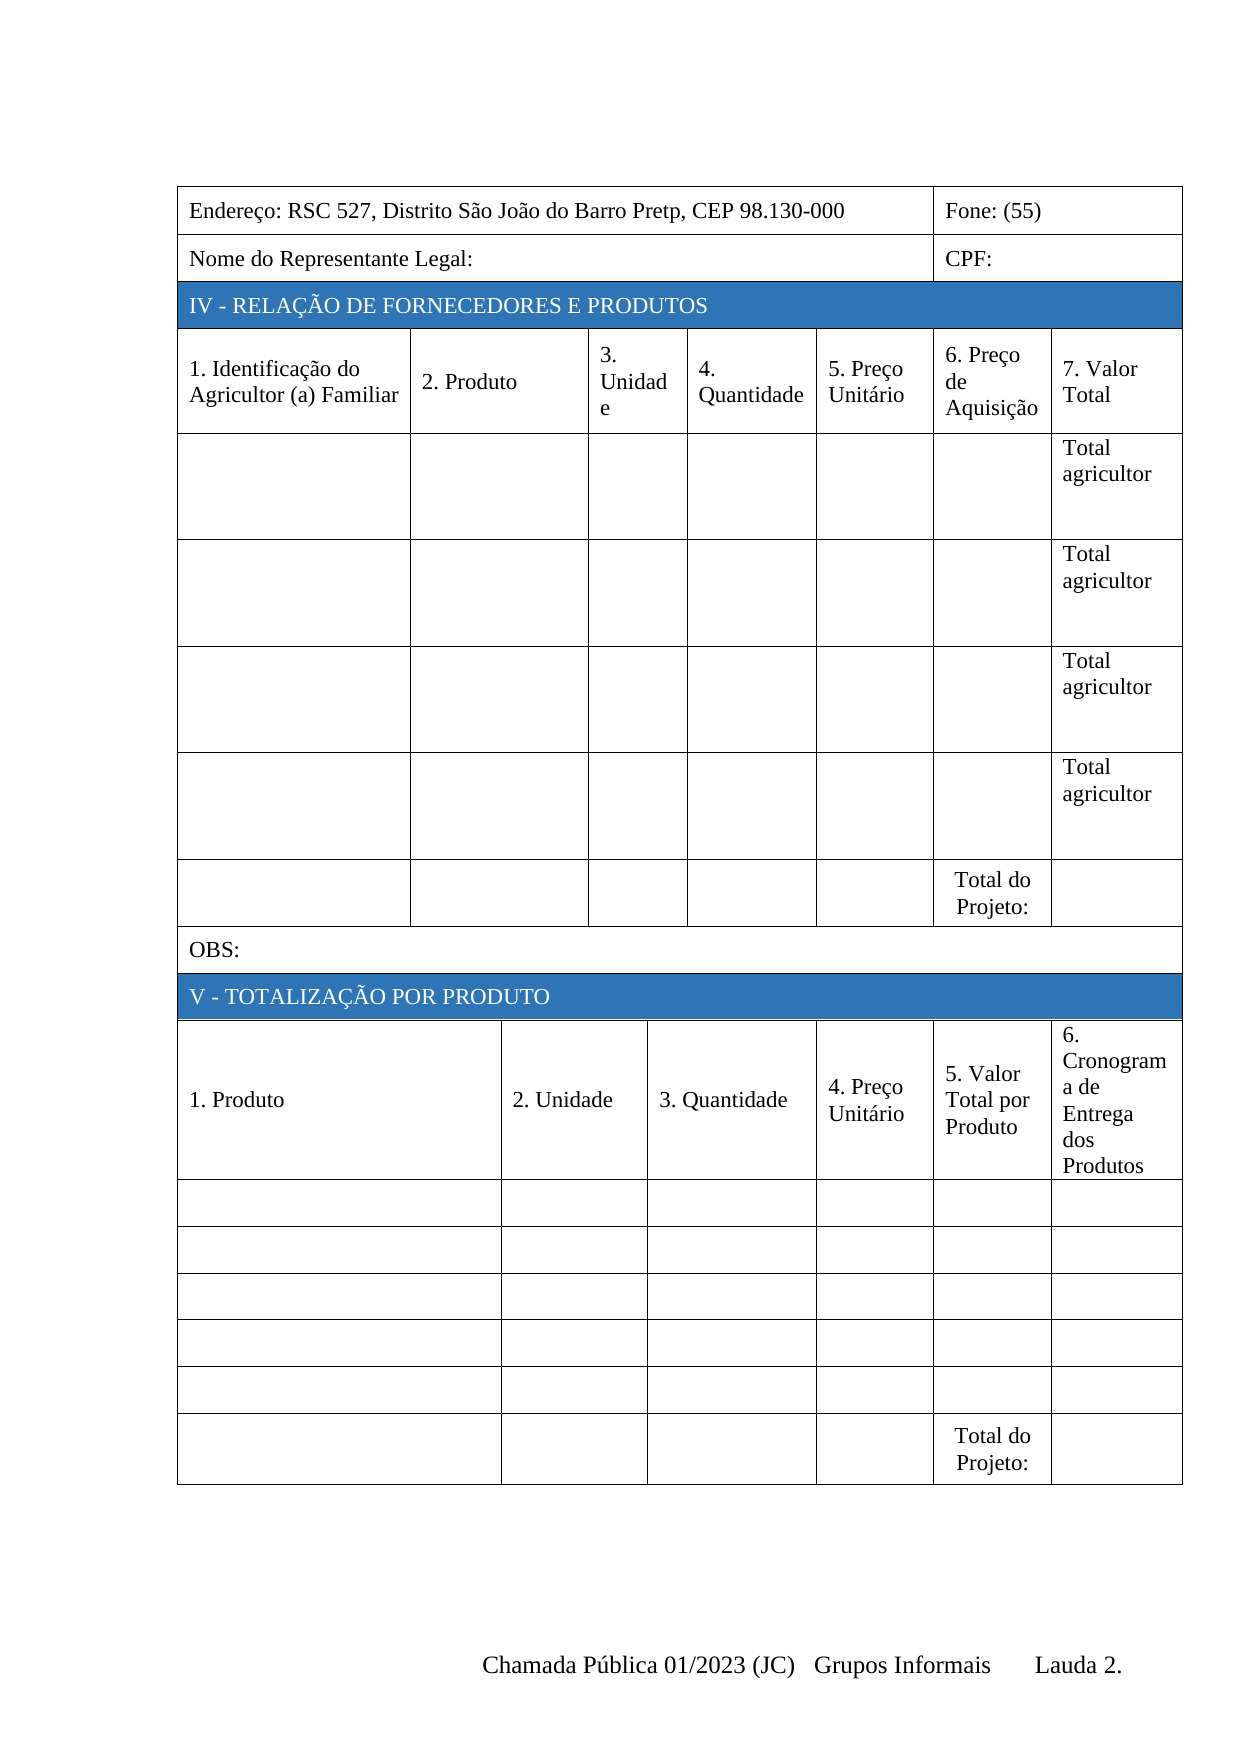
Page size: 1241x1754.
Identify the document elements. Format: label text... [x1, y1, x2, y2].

table_cell [178, 753, 410, 859]
table_cell [817, 1274, 933, 1319]
table_cell [502, 1320, 647, 1366]
table_cell 4. Quantidade [688, 329, 816, 433]
table_cell [934, 1227, 1051, 1272]
table_cell [178, 1320, 501, 1366]
table_cell [934, 434, 1051, 539]
table_cell [589, 434, 687, 539]
table_cell 6. Preço de Aquisição [934, 329, 1051, 433]
table_cell [648, 1367, 816, 1413]
table_cell [178, 1227, 501, 1272]
table_cell [589, 860, 687, 926]
table_cell [934, 647, 1051, 752]
table_cell [411, 753, 588, 859]
table_cell [817, 860, 933, 926]
table_cell [178, 1274, 501, 1319]
table_cell [688, 753, 816, 859]
table_cell [688, 434, 816, 539]
table_cell [411, 540, 588, 646]
table_cell [589, 647, 687, 752]
table_cell [934, 540, 1051, 646]
table_cell [502, 1414, 647, 1483]
table_cell [817, 647, 933, 752]
table_cell [178, 1367, 501, 1413]
table_cell 5. Valor Total por Produto [934, 1021, 1051, 1179]
table_cell [178, 1414, 501, 1483]
table_cell [1052, 1320, 1182, 1366]
table_cell [934, 1320, 1051, 1366]
table_cell 6. Cronograma de Entrega dos Produtos [1052, 1021, 1182, 1179]
table_cell Total agricultor [1052, 540, 1182, 646]
table_cell [178, 1180, 501, 1226]
table_cell [934, 1367, 1051, 1413]
table_cell 4. Preço Unitário [817, 1021, 933, 1179]
table_cell OBS: [178, 927, 1182, 973]
table_cell Total do Projeto: [934, 860, 1051, 926]
table_cell Total agricultor [1052, 753, 1182, 859]
table_cell [411, 860, 588, 926]
table_cell [934, 1274, 1051, 1319]
table_cell [817, 1414, 933, 1483]
table_cell [502, 1274, 647, 1319]
table_cell [817, 1180, 933, 1226]
table_cell [502, 1180, 647, 1226]
table_cell [502, 1227, 647, 1272]
table_cell [648, 1320, 816, 1366]
table_cell [178, 860, 410, 926]
table_cell [934, 753, 1051, 859]
table_cell [648, 1180, 816, 1226]
table_cell V - TOTALIZAÇÃO POR PRODUTO [178, 974, 1182, 1019]
table_cell 5. Preço Unitário [817, 329, 933, 433]
table_cell 3. Unidade [589, 329, 687, 433]
table_cell Endereço: RSC 527, Distrito São João do Barro Pretp, CEP 98.130-000 [178, 187, 933, 234]
table_cell 1. Identificação do Agricultor (a) Familiar [178, 329, 410, 433]
table_cell [817, 1367, 933, 1413]
table_cell [178, 434, 410, 539]
table_cell [1052, 1180, 1182, 1226]
table_cell Total agricultor [1052, 647, 1182, 752]
table_cell [648, 1414, 816, 1483]
table_cell [1052, 1274, 1182, 1319]
table_cell [817, 434, 933, 539]
table_cell 1. Produto [178, 1021, 501, 1179]
table_cell [688, 540, 816, 646]
table_cell [1052, 1227, 1182, 1272]
table_cell Total agricultor [1052, 434, 1182, 539]
table_cell CPF: [934, 235, 1182, 281]
table_cell [688, 860, 816, 926]
table_cell 2. Produto [411, 329, 588, 433]
table_cell [817, 1227, 933, 1272]
table_cell [817, 540, 933, 646]
table_cell [688, 647, 816, 752]
table_cell [589, 540, 687, 646]
table_cell IV - RELAÇÃO DE FORNECEDORES E PRODUTOS [178, 282, 1182, 328]
table_cell [817, 1320, 933, 1366]
table_cell [411, 647, 588, 752]
table_cell [817, 753, 933, 859]
table_cell [178, 540, 410, 646]
table_cell [589, 753, 687, 859]
table_cell [502, 1367, 647, 1413]
table_cell [934, 1180, 1051, 1226]
table_cell 7. Valor Total [1052, 329, 1182, 433]
table_cell 2. Unidade [502, 1021, 647, 1179]
table_cell [648, 1274, 816, 1319]
table_cell Total do Projeto: [934, 1414, 1051, 1483]
table_cell Fone: (55) [934, 187, 1182, 234]
table_cell [178, 647, 410, 752]
table_cell [648, 1227, 816, 1272]
table_cell [411, 434, 588, 539]
table_cell 3. Quantidade [648, 1021, 816, 1179]
table_cell [1052, 1367, 1182, 1413]
table_cell [1052, 1414, 1182, 1483]
table_cell Nome do Representante Legal: [178, 235, 933, 281]
table_cell [1052, 860, 1182, 926]
